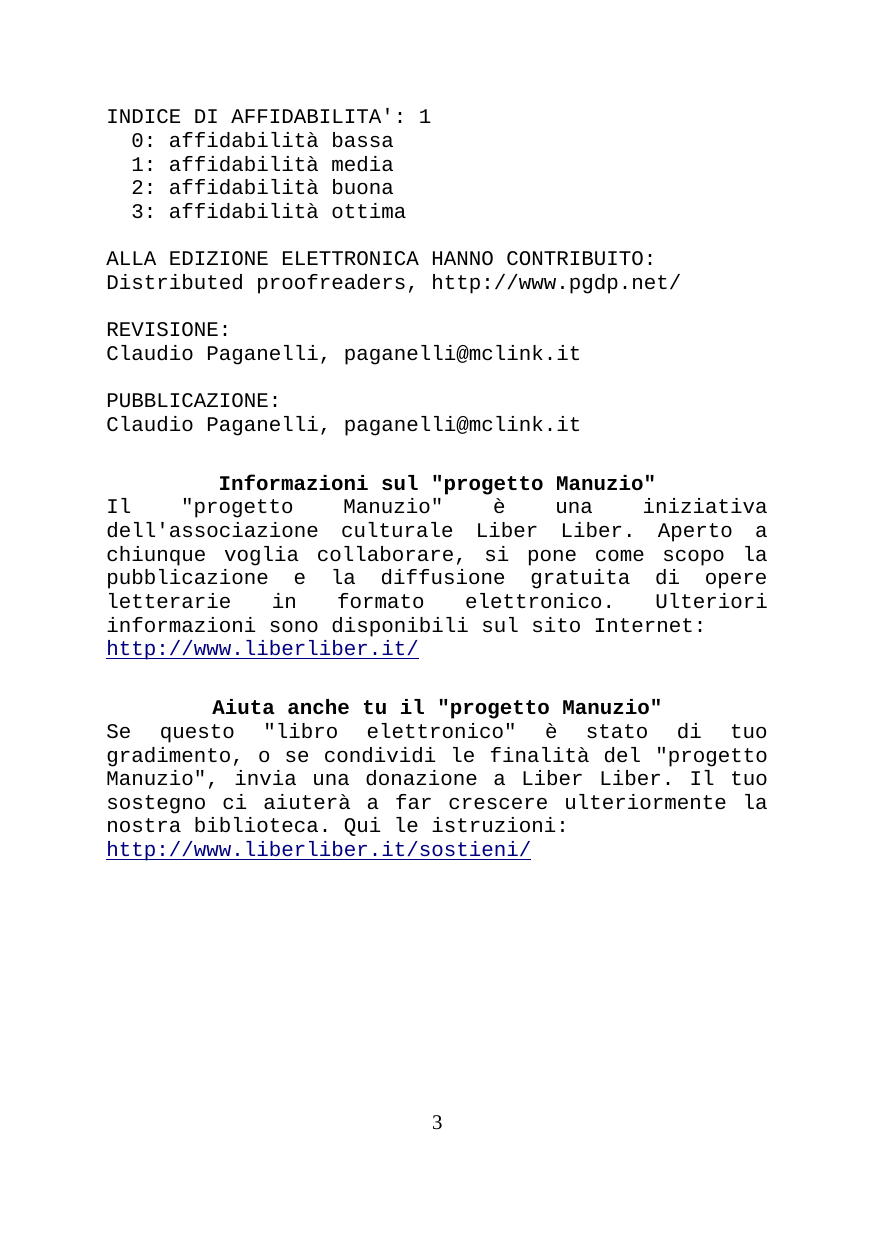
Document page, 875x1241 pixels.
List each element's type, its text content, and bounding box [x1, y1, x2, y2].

text Informazioni sul "progetto Manuzio" [106, 473, 768, 496]
text 1: affidabilità media [106, 153, 768, 177]
text 0: affidabilità bassa [106, 130, 768, 153]
text REVISIONE: [106, 319, 768, 343]
text Se questo "libro elettronico" è stato di tuo gradimento, o se condividi le finalità del "progetto Manuzio", invia una donazione a Liber Liber. Il tuo sostegno ci aiuterà a far crescere ulteriormente la nostra biblioteca. Qui le istruzioni: [106, 721, 768, 839]
text PUBBLICAZIONE: [106, 390, 768, 414]
text Claudio Paganelli, paganelli@mclink.it [106, 414, 768, 437]
text http://www.liberliber.it/sostieni/ [106, 839, 768, 863]
text 2: affidabilità buona [106, 177, 768, 201]
text 3: affidabilità ottima [106, 201, 768, 224]
text Il "progetto Manuzio" è una iniziativa dell'associazione culturale Liber Liber. Aperto a chiunque voglia collaborare, si pone come scopo la pubblicazione e la diffusione gratuita di opere letterarie in formato elettronico. Ulteriori informazioni sono disponibili sul sito Internet: [106, 496, 768, 638]
text ALLA EDIZIONE ELETTRONICA HANNO CONTRIBUITO: [106, 248, 768, 272]
text Aiuta anche tu il "progetto Manuzio" [106, 697, 768, 721]
text http://www.liberliber.it/ [106, 638, 768, 662]
text Distributed proofreaders, http://www.pgdp.net/ [106, 272, 768, 295]
text Claudio Paganelli, paganelli@mclink.it [106, 343, 768, 366]
text INDICE DI AFFIDABILITA': 1 [106, 106, 768, 130]
